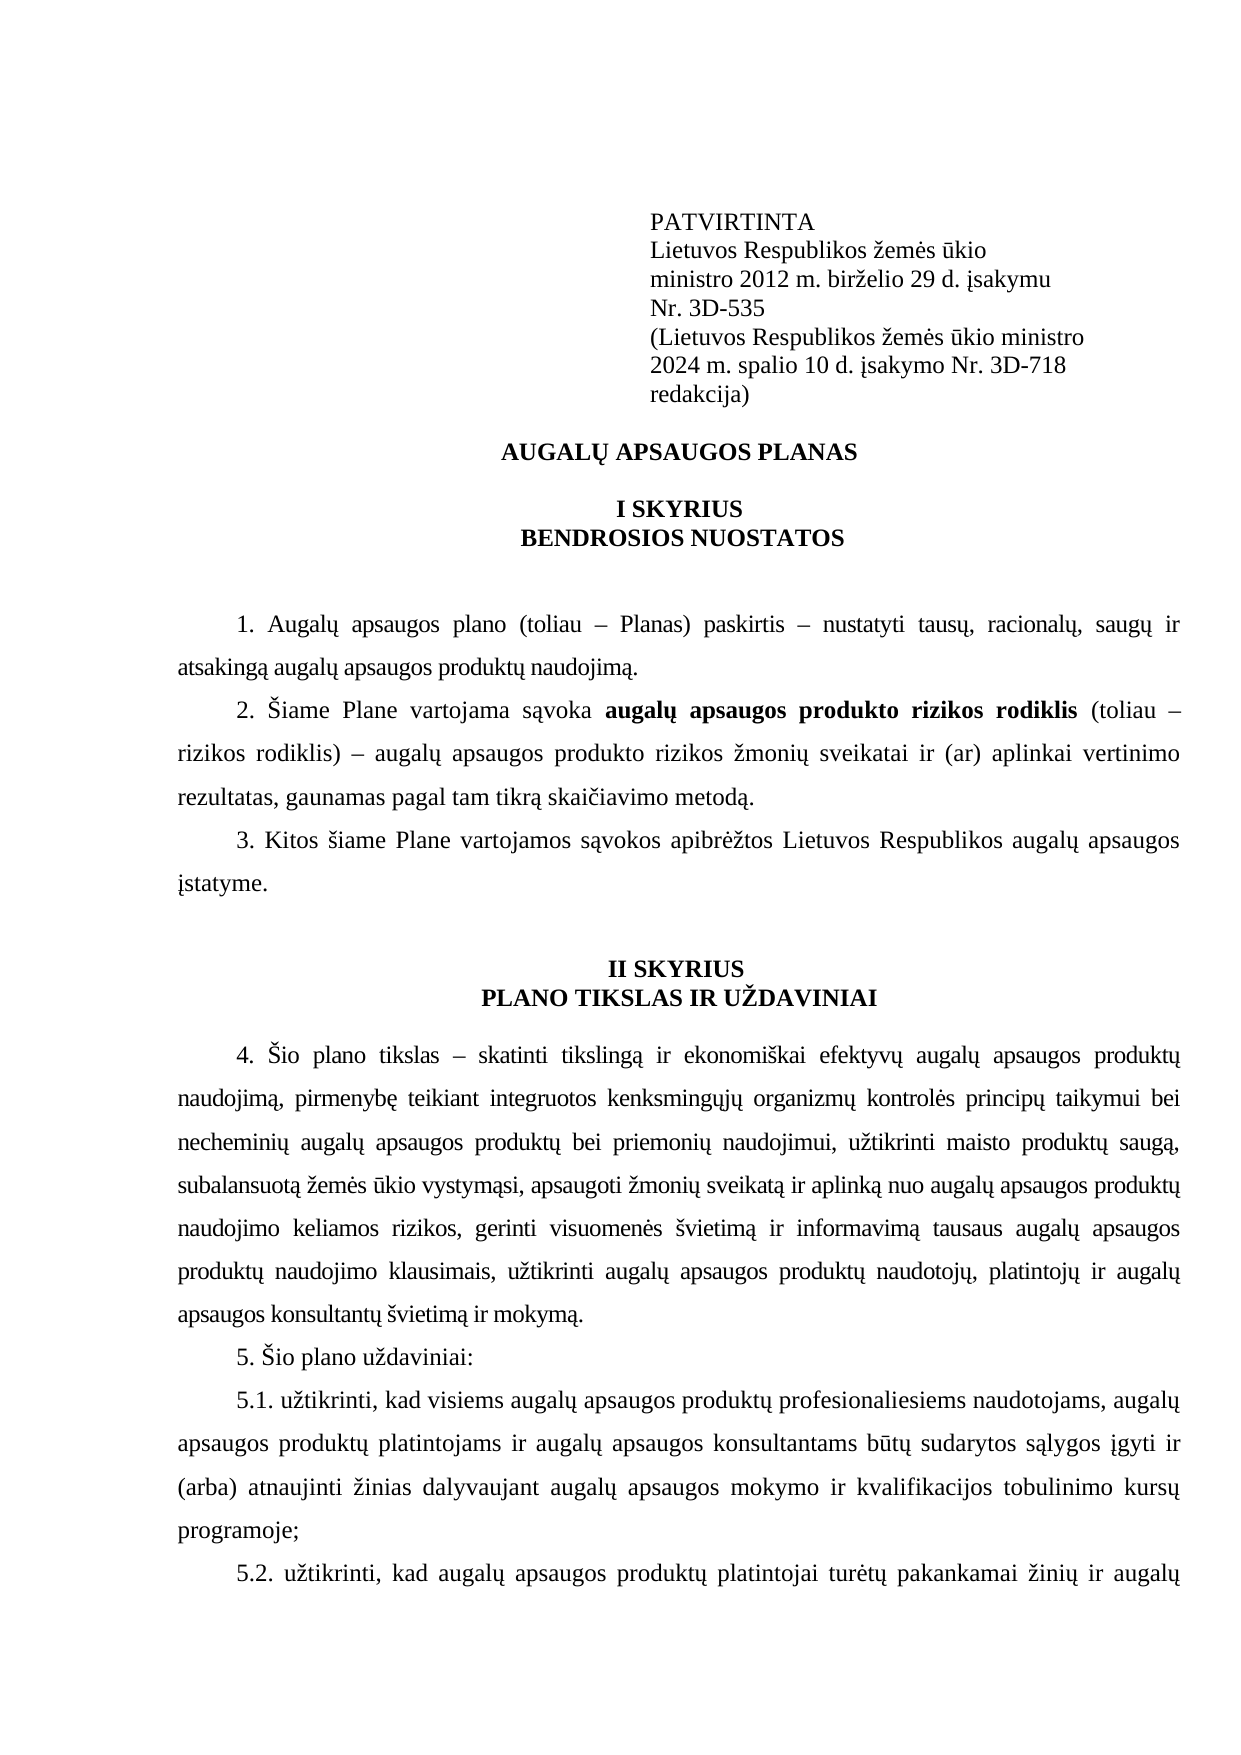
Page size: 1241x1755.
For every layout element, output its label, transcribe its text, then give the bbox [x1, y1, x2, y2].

text 3. Kitos šiame Plane vartojamos sąvokos apibrėžtos Lietuvos Respublikos augalų apsaugos įstatyme. [177, 825, 1181, 897]
text PATVIRTINTA [177, 207, 1181, 235]
text PLANO TIKSLAS IR UŽDAVINIAI [177, 983, 1181, 1012]
text BENDROSIOS NUOSTATOS [177, 523, 1181, 552]
text I SKYRIUS [177, 494, 1181, 523]
text 2024 m. spalio 10 d. įsakymo Nr. 3D-718 [177, 350, 1181, 379]
text (Lietuvos Respublikos žemės ūkio ministro [177, 322, 1181, 350]
text 5.2. užtikrinti, kad augalų apsaugos produktų platintojai turėtų pakankamai žinių ir augalų [177, 1558, 1181, 1587]
text II SKYRIUS [177, 954, 1181, 983]
text 5. Šio plano uždaviniai: [177, 1342, 1181, 1371]
text ministro 2012 m. birželio 29 d. įsakymu [177, 264, 1181, 293]
text Lietuvos Respublikos žemės ūkio [177, 235, 1181, 264]
text 2. Šiame Plane vartojama sąvoka augalų apsaugos produkto rizikos rodiklis (toliau – rizikos rodiklis) – augalų apsaugos produkto rizikos žmonių sveikatai ir (ar) aplinkai vertinimo rezultatas, gaunamas pagal tam tikrą skaičiavimo metodą. [177, 695, 1181, 810]
text Nr. 3D-535 [177, 293, 1181, 322]
text 5.1. užtikrinti, kad visiems augalų apsaugos produktų profesionaliesiems naudotojams, augalų apsaugos produktų platintojams ir augalų apsaugos konsultantams būtų sudarytos sąlygos įgyti ir (arba) atnaujinti žinias dalyvaujant augalų apsaugos mokymo ir kvalifikacijos tobulinimo kursų programoje; [177, 1385, 1181, 1543]
text redakcija) [177, 379, 1181, 408]
text AUGALŲ APSAUGOS PLANAS [177, 437, 1181, 465]
text 1. Augalų apsaugos plano (toliau – Planas) paskirtis – nustatyti tausų, racionalų, saugų ir atsakingą augalų apsaugos produktų naudojimą. [177, 609, 1181, 681]
text 4. Šio plano tikslas – skatinti tikslingą ir ekonomiškai efektyvų augalų apsaugos produktų naudojimą, pirmenybę teikiant integruotos kenksmingųjų organizmų kontrolės principų taikymui bei necheminių augalų apsaugos produktų bei priemonių naudojimui, užtikrinti maisto produktų saugą, subalansuotą žemės ūkio vystymąsi, apsaugoti žmonių sveikatą ir aplinką nuo augalų apsaugos produktų naudojimo keliamos rizikos, gerinti visuomenės švietimą ir informavimą tausaus augalų apsaugos produktų naudojimo klausimais, užtikrinti augalų apsaugos produktų naudotojų, platintojų ir augalų apsaugos konsultantų švietimą ir mokymą. [177, 1040, 1181, 1328]
